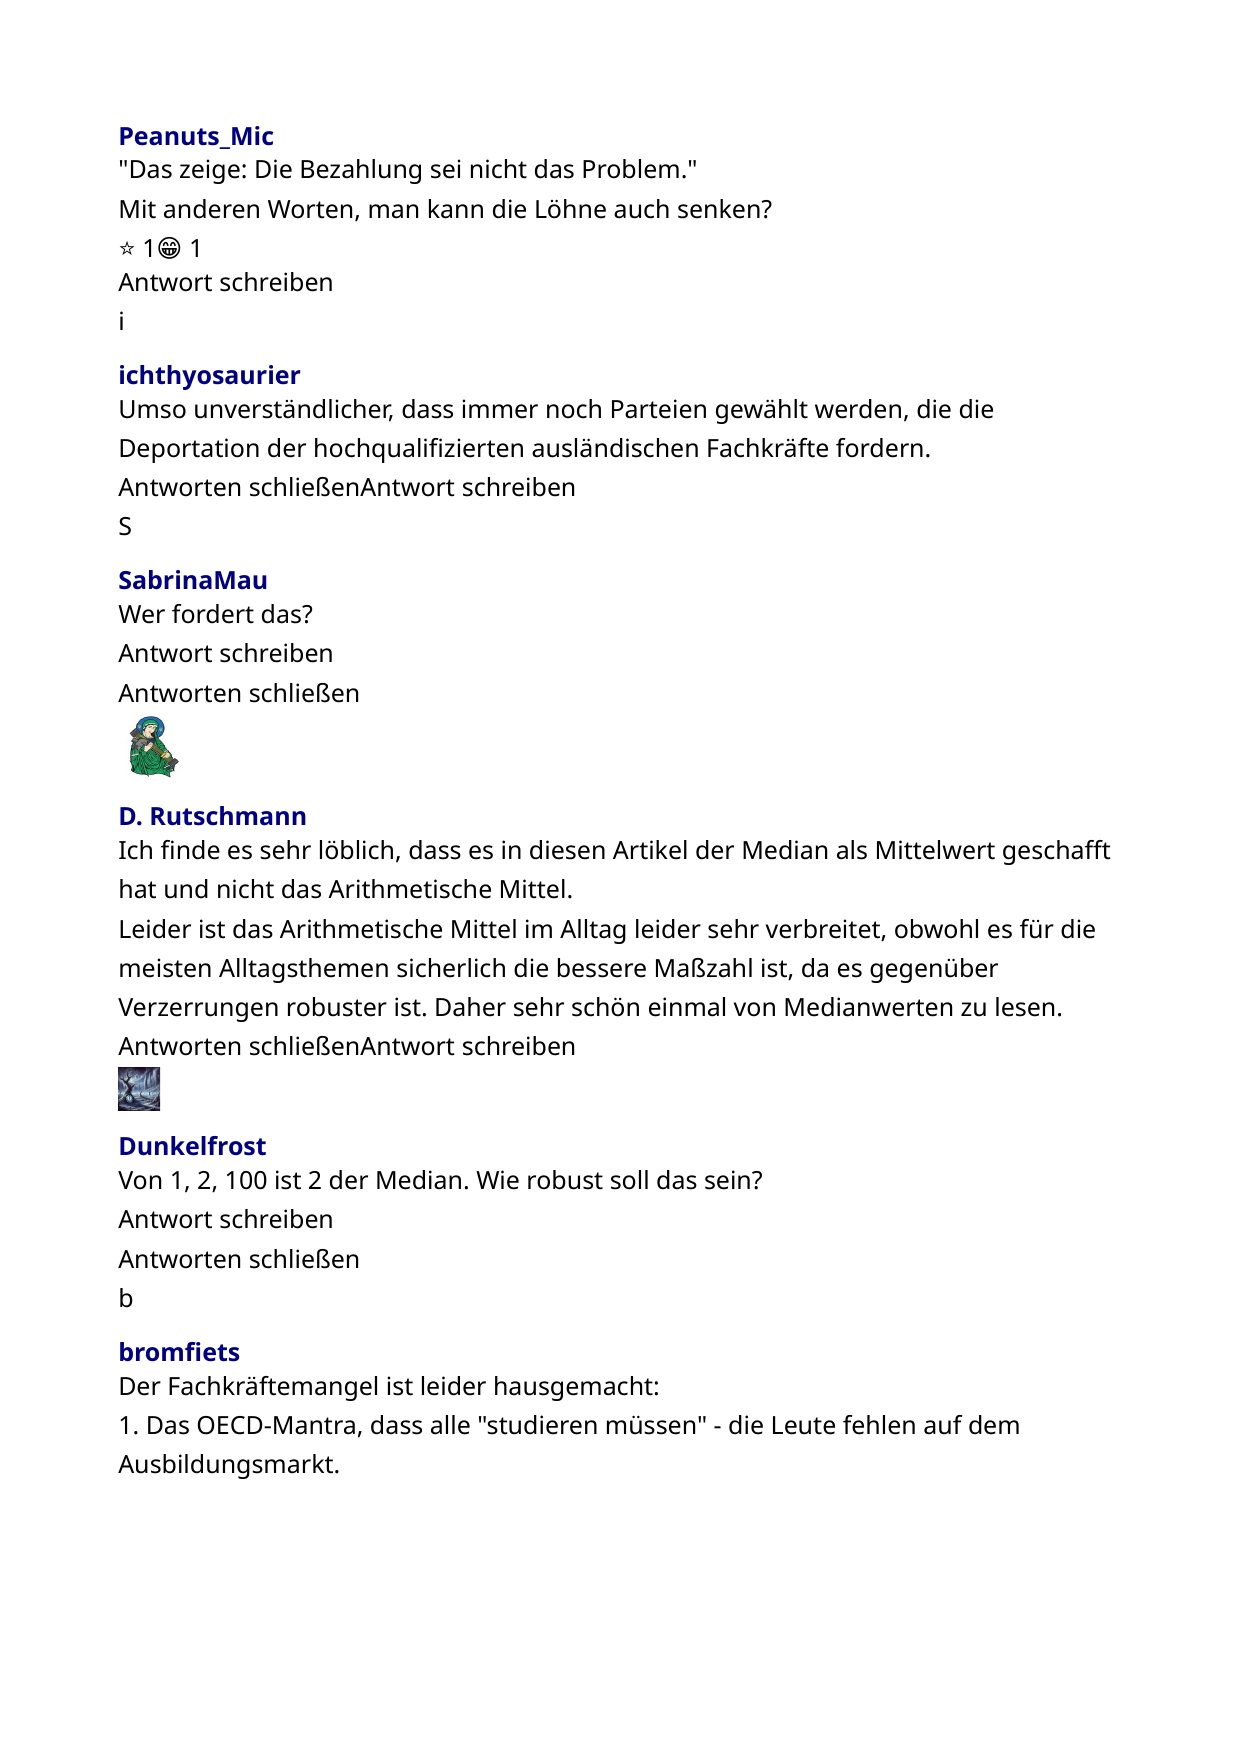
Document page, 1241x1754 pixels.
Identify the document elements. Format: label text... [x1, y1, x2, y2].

text "Das zeige: Die Bezahlung sei nicht das Problem." [118, 152, 1122, 186]
subtitle Dunkelfrost [118, 1129, 1122, 1163]
text Antworten schließenAntwort schreiben [118, 1029, 1122, 1063]
text Antworten schließen [118, 1241, 1122, 1275]
text Umso unverständlicher, dass immer noch Parteien gewählt werden, die die Deportation der hochqualifizierten ausländischen Fachkräfte fordern. [118, 392, 1122, 465]
text Antwort schreiben [118, 264, 1122, 299]
subtitle D. Rutschmann [118, 799, 1122, 833]
subtitle SabrinaMau [118, 563, 1122, 597]
text Ich finde es sehr löblich, dass es in diesen Artikel der Median als Mittelwert geschafft hat und nicht das Arithmetische Mittel. [118, 833, 1122, 906]
text Antworten schließen [118, 675, 1122, 709]
picture [118, 1067, 161, 1111]
text Antwort schreiben [118, 1202, 1122, 1236]
text Antworten schließenAntwort schreiben [118, 470, 1122, 504]
text i [118, 304, 1122, 338]
text b [118, 1281, 1122, 1314]
subtitle ichthyosaurier [118, 357, 1122, 392]
text S [118, 509, 1122, 543]
text Antwort schreiben [118, 636, 1122, 670]
subtitle bromfiets [118, 1334, 1122, 1368]
text 1. Das OECD-Mantra, dass alle "studieren müssen" - die Leute fehlen auf dem Ausbildungsmarkt. [118, 1407, 1122, 1481]
text Von 1, 2, 100 ist 2 der Median. Wie robust soll das sein? [118, 1163, 1122, 1197]
text Leider ist das Arithmetische Mittel im Alltag leider sehr verbreitet, obwohl es für die meisten Alltagsthemen sicherlich die bessere Maßzahl ist, da es gegenüber Verzerrungen robuster ist. Daher sehr schön einmal von Medianwerten zu lesen. [118, 911, 1122, 1024]
picture [118, 714, 184, 780]
text Der Fachkräftemangel ist leider hausgemacht: [118, 1368, 1122, 1402]
text Mit anderen Worten, man kann die Löhne auch senken? [118, 191, 1122, 225]
text ⭐️ 1😁 1 [118, 231, 1122, 264]
text Wer fordert das? [118, 597, 1122, 631]
subtitle Peanuts_Mic [118, 118, 1122, 152]
